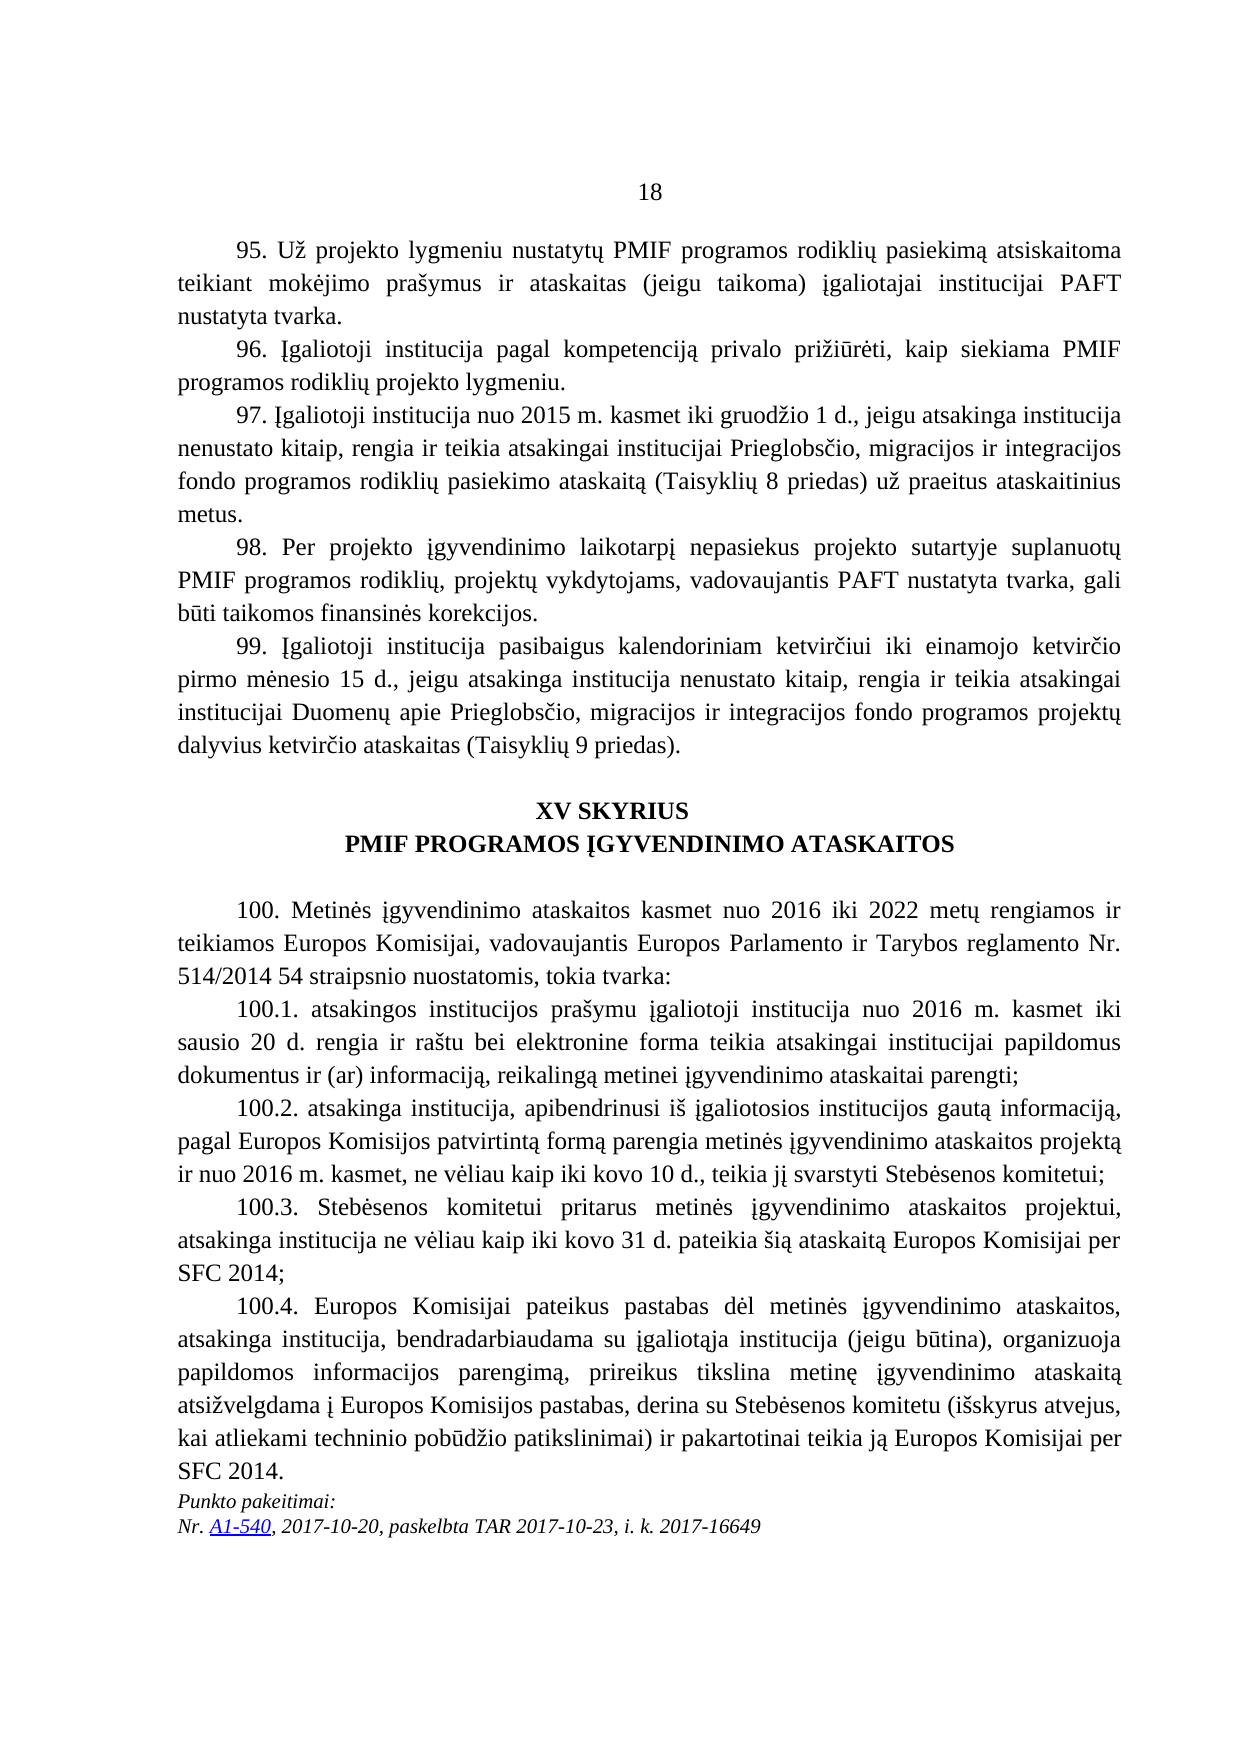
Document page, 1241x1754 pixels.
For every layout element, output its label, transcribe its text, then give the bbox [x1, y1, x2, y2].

text 100.2. atsakinga institucija, apibendrinusi iš įgaliotosios institucijos gautą informaciją, pagal Europos Komisijos patvirtintą formą parengia metinės įgyvendinimo ataskaitos projektą ir nuo 2016 m. kasmet, ne vėliau kaip iki kovo 10 d., teikia jį svarstyti Stebėsenos komitetui; [177, 1093, 1122, 1188]
text Punkto pakeitimai: [177, 1489, 1122, 1513]
text 100.4. Europos Komisijai pateikus pastabas dėl metinės įgyvendinimo ataskaitos, atsakinga institucija, bendradarbiaudama su įgaliotąja institucija (jeigu būtina), organizuoja papildomos informacijos parengimą, prireikus tikslina metinę įgyvendinimo ataskaitą atsižvelgdama į Europos Komisijos pastabas, derina su Stebėsenos komitetu (išskyrus atvejus, kai atliekami techninio pobūdžio patikslinimai) ir pakartotinai teikia ją Europos Komisijai per SFC 2014. [177, 1291, 1122, 1485]
text 99. Įgaliotoji institucija pasibaigus kalendoriniam ketvirčiui iki einamojo ketvirčio pirmo mėnesio 15 d., jeigu atsakinga institucija nenustato kitaip, rengia ir teikia atsakingai institucijai Duomenų apie Prieglobsčio, migracijos ir integracijos fondo programos projektų dalyvius ketvirčio ataskaitas (Taisyklių 9 priedas). [177, 631, 1122, 759]
text PMIF PROGRAMOS ĮGYVENDINIMO ATASKAITOS [177, 829, 1122, 858]
text 97. Įgaliotoji institucija nuo 2015 m. kasmet iki gruodžio 1 d., jeigu atsakinga institucija nenustato kitaip, rengia ir teikia atsakingai institucijai Prieglobsčio, migracijos ir integracijos fondo programos rodiklių pasiekimo ataskaitą (Taisyklių 8 priedas) už praeitus ataskaitinius metus. [177, 400, 1122, 528]
text 98. Per projekto įgyvendinimo laikotarpį nepasiekus projekto sutartyje suplanuotų PMIF programos rodiklių, projektų vykdytojams, vadovaujantis PAFT nustatyta tvarka, gali būti taikomos finansinės korekcijos. [177, 532, 1122, 627]
text 95. Už projekto lygmeniu nustatytų PMIF programos rodiklių pasiekimą atsiskaitoma teikiant mokėjimo prašymus ir ataskaitas (jeigu taikoma) įgaliotajai institucijai PAFT nustatyta tvarka. [177, 235, 1122, 329]
text 100.3. Stebėsenos komitetui pritarus metinės įgyvendinimo ataskaitos projektui, atsakinga institucija ne vėliau kaip iki kovo 31 d. pateikia šią ataskaitą Europos Komisijai per SFC 2014; [177, 1192, 1122, 1287]
text 100. Metinės įgyvendinimo ataskaitos kasmet nuo 2016 iki 2022 metų rengiamos ir teikiamos Europos Komisijai, vadovaujantis Europos Parlamento ir Tarybos reglamento Nr. 514/2014 54 straipsnio nuostatomis, tokia tvarka: [177, 895, 1122, 990]
text Nr. A1-540, 2017-10-20, paskelbta TAR 2017-10-23, i. k. 2017-16649 [177, 1513, 1122, 1538]
text 96. Įgaliotoji institucija pagal kompetenciją privalo prižiūrėti, kaip siekiama PMIF programos rodiklių projekto lygmeniu. [177, 334, 1122, 396]
text 100.1. atsakingos institucijos prašymu įgaliotoji institucija nuo 2016 m. kasmet iki sausio 20 d. rengia ir raštu bei elektronine forma teikia atsakingai institucijai papildomus dokumentus ir (ar) informaciją, reikalingą metinei įgyvendinimo ataskaitai parengti; [177, 994, 1122, 1089]
text XV SKYRIUS [102, 796, 1122, 825]
